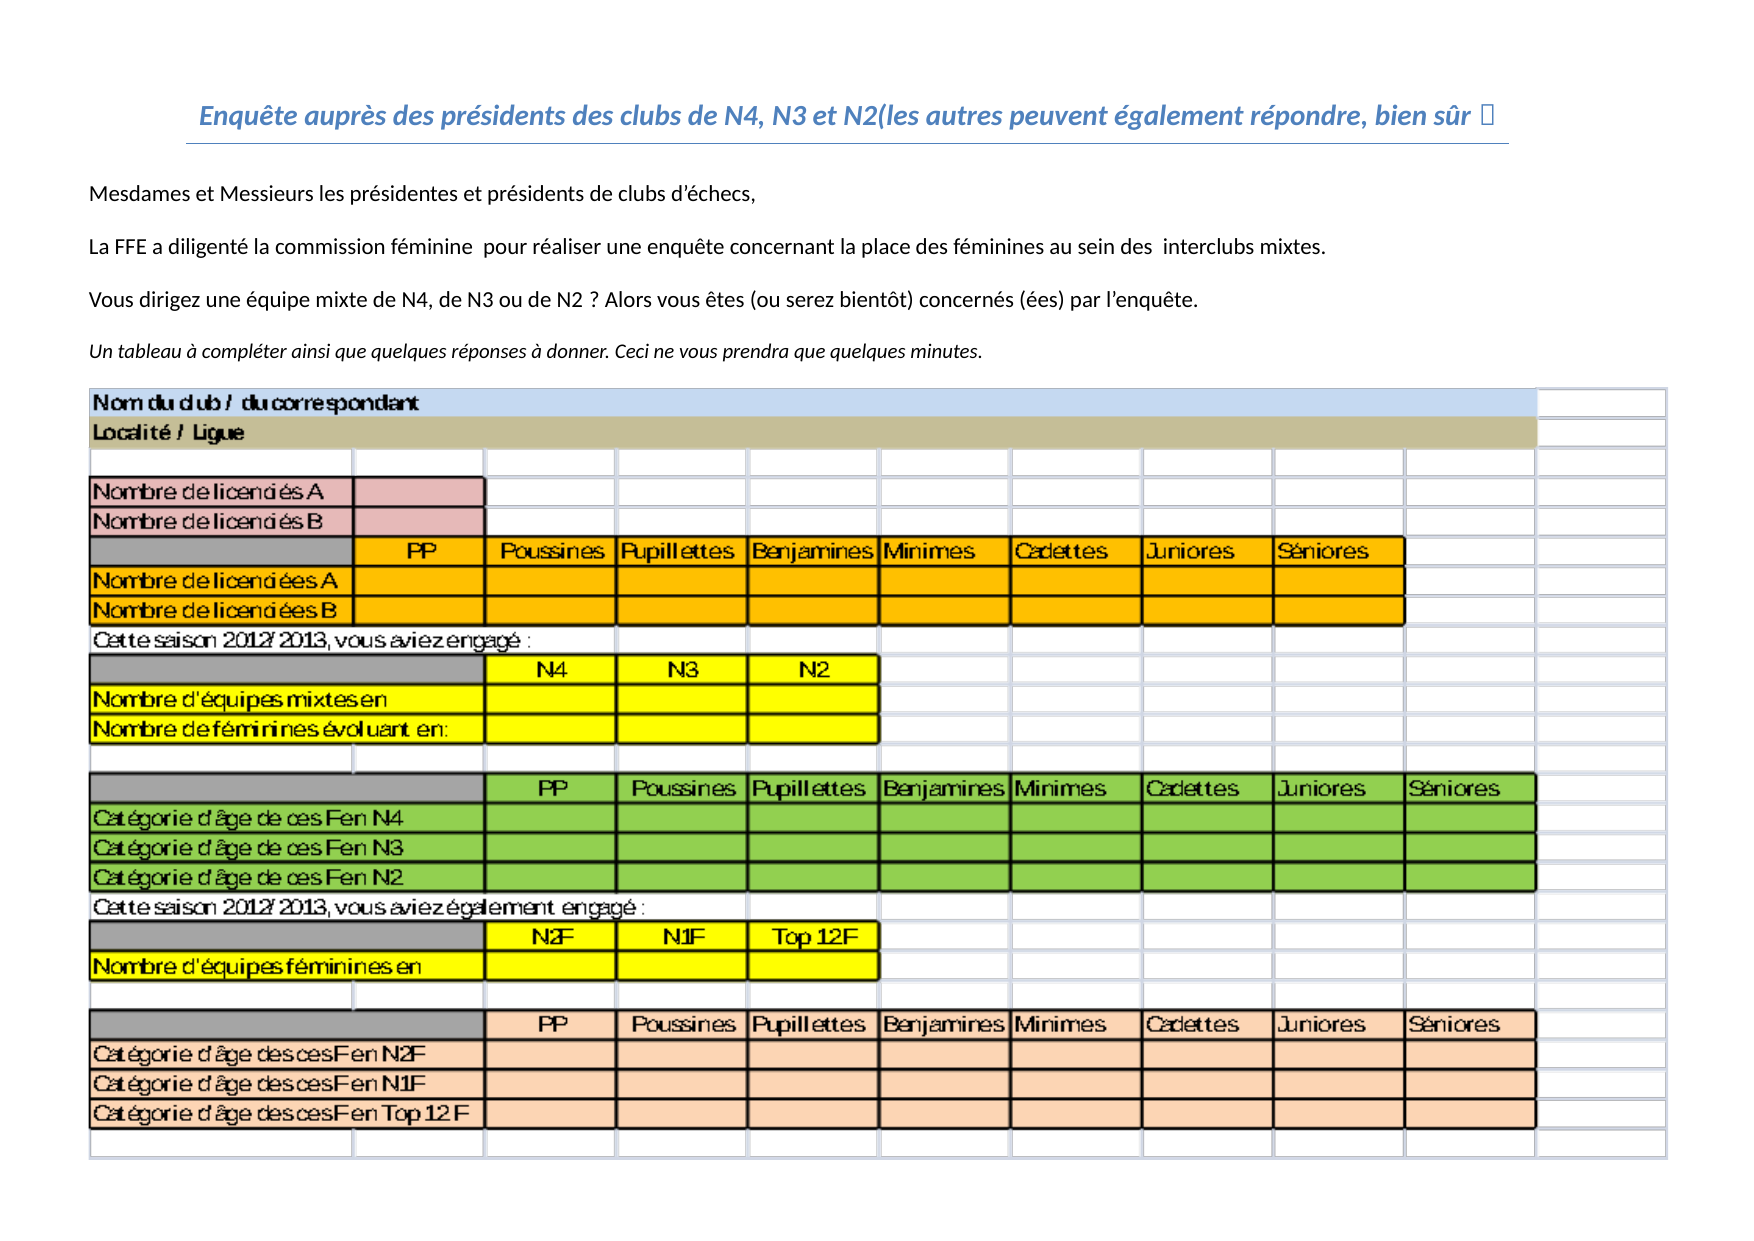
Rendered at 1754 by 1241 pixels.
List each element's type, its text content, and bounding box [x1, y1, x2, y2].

text Vous dirigez une équipe mixte de N4, de N3 ou de N2 ? Alors vous êtes (ou serez bientôt) concernés (ées) par l’enquête. [89, 285, 1606, 313]
text Mesdames et Messieurs les présidentes et présidents de clubs d’échecs, [89, 179, 1606, 207]
text La FFE a diligenté la commission féminine pour réaliser une enquête concernant la place des féminines au sein des interclubs mixtes. [89, 232, 1606, 260]
text Un tableau à compléter ainsi que quelques réponses à donner. Ceci ne vous prendra que quelques minutes. [89, 338, 1606, 363]
text Enquête auprès des présidents des clubs de N4, N3 et N2(les autres peuvent également répondre, bien sûr  [186, 95, 1509, 143]
